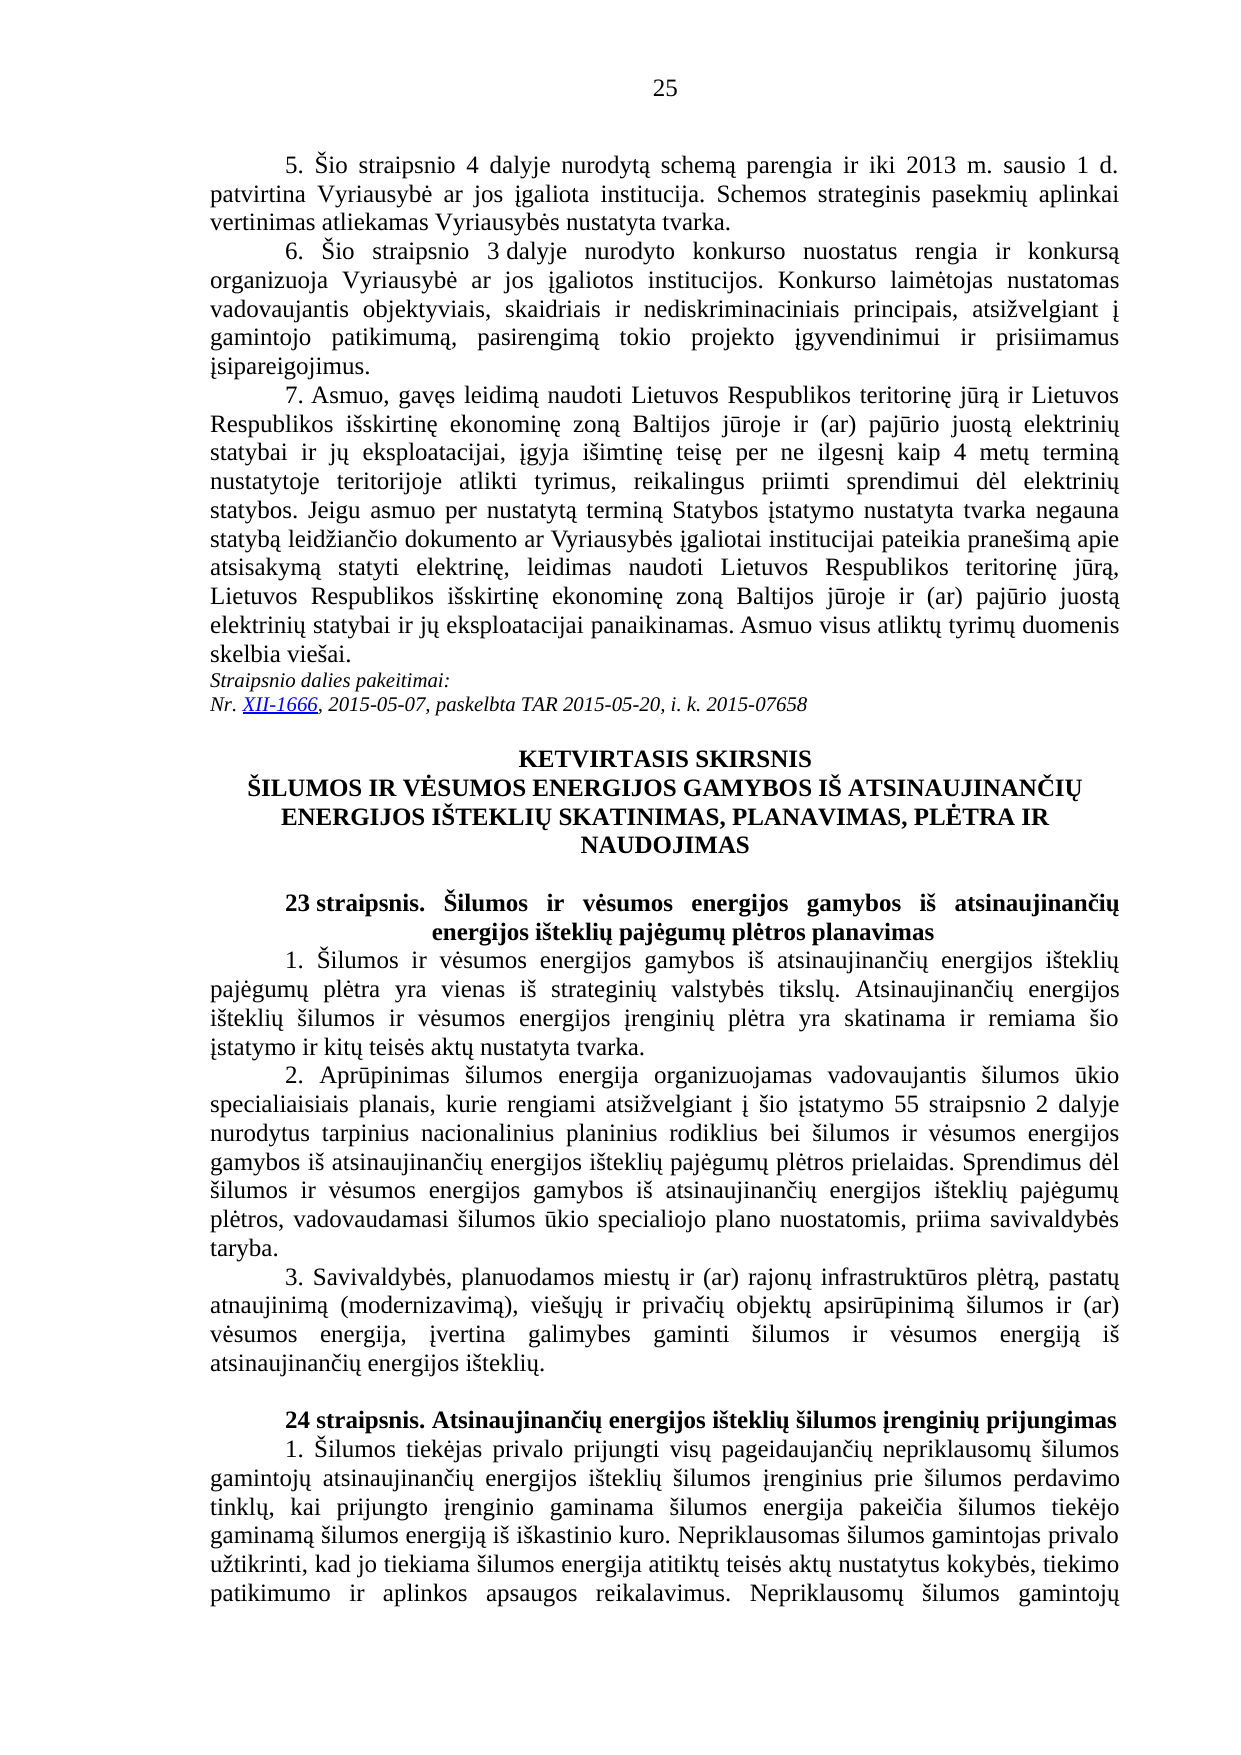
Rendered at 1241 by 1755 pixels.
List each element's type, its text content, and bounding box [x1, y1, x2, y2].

text 23 straipsnis. Šilumos ir vėsumos energijos gamybos iš atsinaujinančių energijos išteklių pajėgumų plėtros planavimas [285, 888, 1120, 946]
text ŠILUMOS IR VĖSUMOS ENERGIJOS GAMYBOS IŠ ATSINAUJINANČIŲ ENERGIJOS IŠTEKLIŲ SKATINIMAS, PLANAVIMAS, PLĖTRA IR NAUDOJIMAS [210, 773, 1120, 859]
text 1. Šilumos ir vėsumos energijos gamybos iš atsinaujinančių energijos išteklių pajėgumų plėtra yra vienas iš strateginių valstybės tikslų. Atsinaujinančių energijos išteklių šilumos ir vėsumos energijos įrenginių plėtra yra skatinama ir remiama šio įstatymo ir kitų teisės aktų nustatyta tvarka. [210, 946, 1120, 1061]
text Straipsnio dalies pakeitimai: [210, 667, 1120, 692]
text 1. Šilumos tiekėjas privalo prijungti visų pageidaujančių nepriklausomų šilumos gamintojų atsinaujinančių energijos išteklių šilumos įrenginius prie šilumos perdavimo tinklų, kai prijungto įrenginio gaminama šilumos energija pakeičia šilumos tiekėjo gaminamą šilumos energiją iš iškastinio kuro. Nepriklausomas šilumos gamintojas privalo užtikrinti, kad jo tiekiama šilumos energija atitiktų teisės aktų nustatytus kokybės, tiekimo patikimumo ir aplinkos apsaugos reikalavimus. Nepriklausomų šilumos gamintojų [210, 1434, 1120, 1607]
text 2. Aprūpinimas šilumos energija organizuojamas vadovaujantis šilumos ūkio specialiaisiais planais, kurie rengiami atsižvelgiant į šio įstatymo 55 straipsnio 2 dalyje nurodytus tarpinius nacionalinius planinius rodiklius bei šilumos ir vėsumos energijos gamybos iš atsinaujinančių energijos išteklių pajėgumų plėtros prielaidas. Sprendimus dėl šilumos ir vėsumos energijos gamybos iš atsinaujinančių energijos išteklių pajėgumų plėtros, vadovaudamasi šilumos ūkio specialiojo plano nuostatomis, priima savivaldybės taryba. [210, 1061, 1120, 1262]
text 3. Savivaldybės, planuodamos miestų ir (ar) rajonų infrastruktūros plėtrą, pastatų atnaujinimą (modernizavimą), viešųjų ir privačių objektų apsirūpinimą šilumos ir (ar) vėsumos energija, įvertina galimybes gaminti šilumos ir vėsumos energiją iš atsinaujinančių energijos išteklių. [210, 1262, 1120, 1377]
text 7. Asmuo, gavęs leidimą naudoti Lietuvos Respublikos teritorinę jūrą ir Lietuvos Respublikos išskirtinę ekonominę zoną Baltijos jūroje ir (ar) pajūrio juostą elektrinių statybai ir jų eksploatacijai, įgyja išimtinę teisę per ne ilgesnį kaip 4 metų terminą nustatytoje teritorijoje atlikti tyrimus, reikalingus priimti sprendimui dėl elektrinių statybos. Jeigu asmuo per nustatytą terminą Statybos įstatymo nustatyta tvarka negauna statybą leidžiančio dokumento ar Vyriausybės įgaliotai institucijai pateikia pranešimą apie atsisakymą statyti elektrinę, leidimas naudoti Lietuvos Respublikos teritorinę jūrą, Lietuvos Respublikos išskirtinę ekonominę zoną Baltijos jūroje ir (ar) pajūrio juostą elektrinių statybai ir jų eksploatacijai panaikinamas. Asmuo visus atliktų tyrimų duomenis skelbia viešai. [210, 380, 1120, 667]
text Nr. XII-1666, 2015-05-07, paskelbta TAR 2015-05-20, i. k. 2015-07658 [210, 692, 1120, 716]
text 24 straipsnis. Atsinaujinančių energijos išteklių šilumos įrenginių prijungimas [210, 1406, 1120, 1434]
text 5. Šio straipsnio 4 dalyje nurodytą schemą parengia ir iki 2013 m. sausio 1 d. patvirtina Vyriausybė ar jos įgaliota institucija. Schemos strateginis pasekmių aplinkai vertinimas atliekamas Vyriausybės nustatyta tvarka. [210, 150, 1120, 236]
text 6. Šio straipsnio 3 dalyje nurodyto konkurso nuostatus rengia ir konkursą organizuoja Vyriausybė ar jos įgaliotos institucijos. Konkurso laimėtojas nustatomas vadovaujantis objektyviais, skaidriais ir nediskriminaciniais principais, atsižvelgiant į gamintojo patikimumą, pasirengimą tokio projekto įgyvendinimui ir prisiimamus įsipareigojimus. [210, 236, 1120, 380]
text KETVIRTASIS SKIRSNIS [210, 744, 1120, 773]
